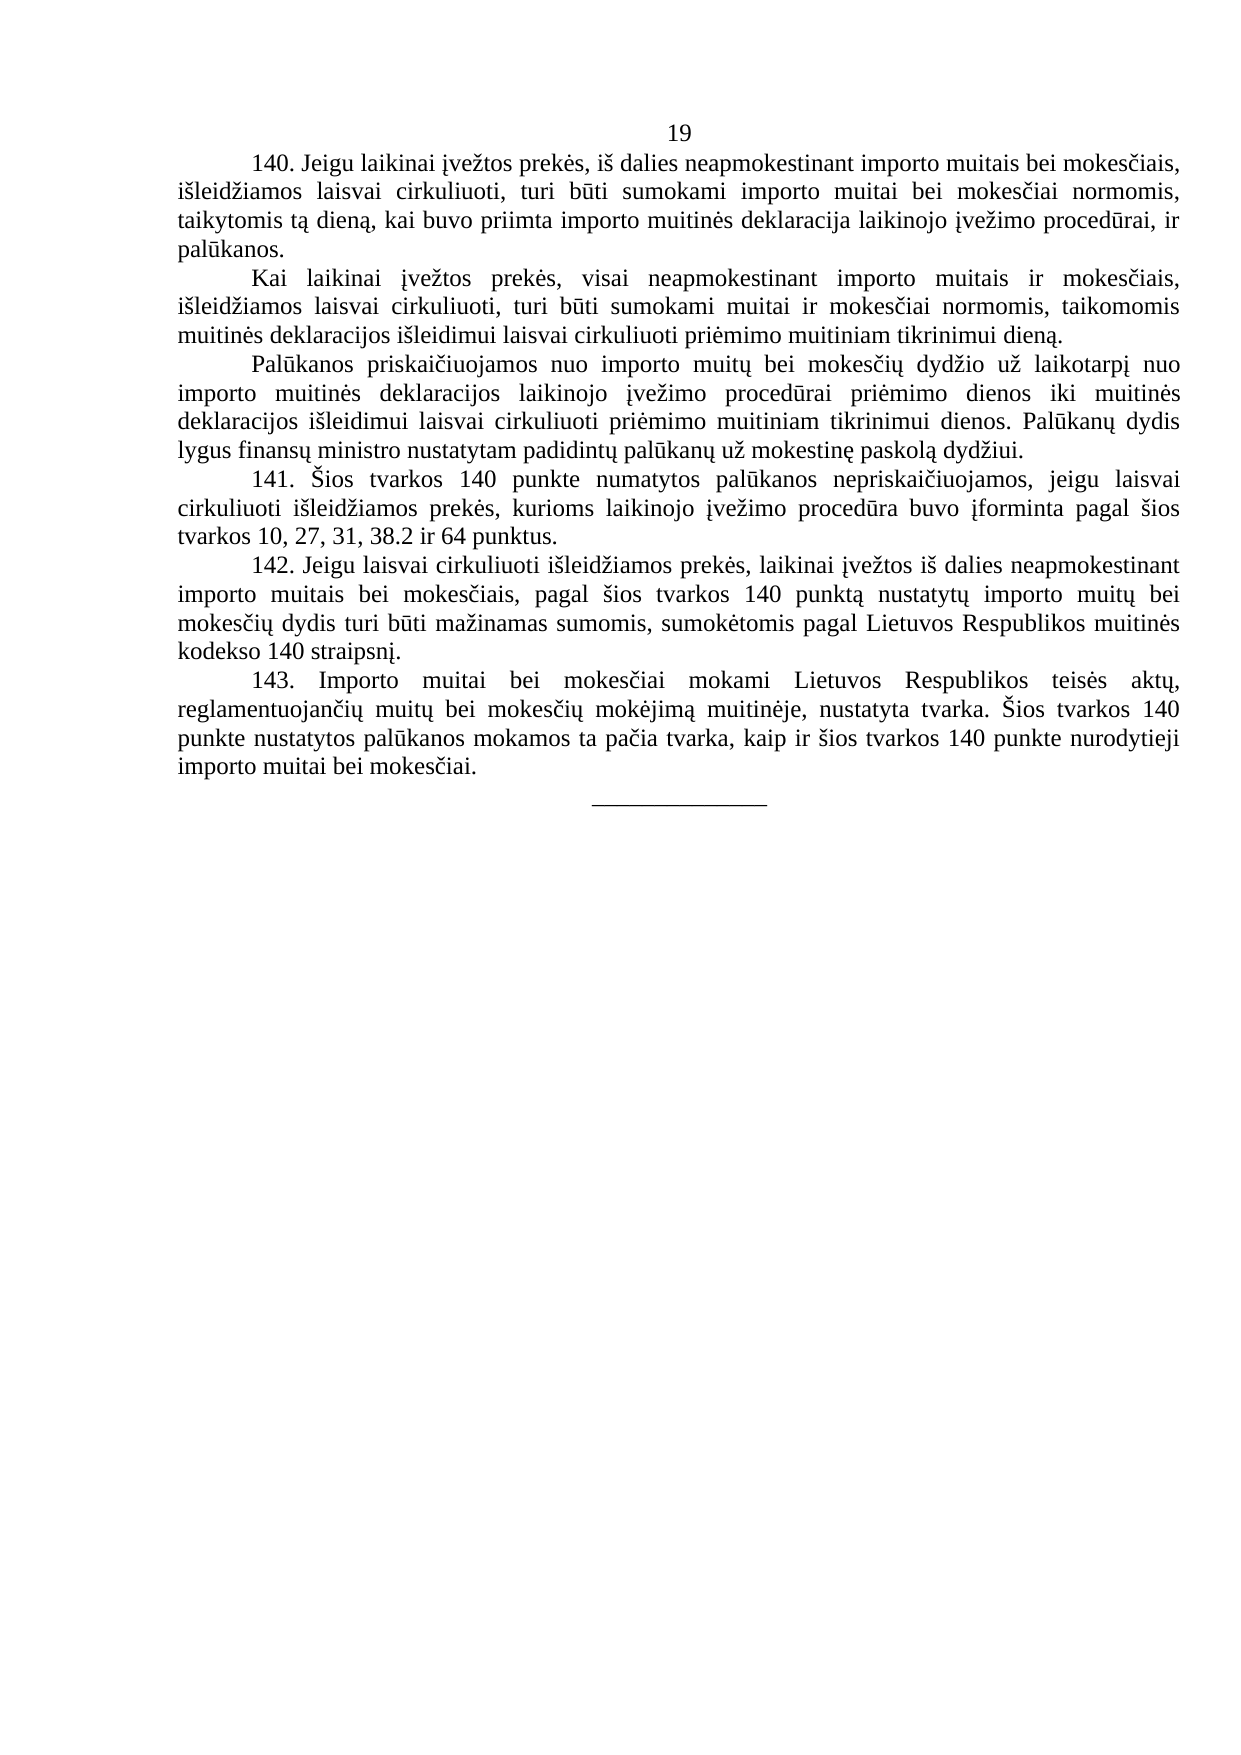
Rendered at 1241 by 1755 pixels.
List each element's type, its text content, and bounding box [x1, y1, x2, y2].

text 142. Jeigu laisvai cirkuliuoti išleidžiamos prekės, laikinai įvežtos iš dalies neapmokestinant importo muitais bei mokesčiais, pagal šios tvarkos 140 punktą nustatytų importo muitų bei mokesčių dydis turi būti mažinamas sumomis, sumokėtomis pagal Lietuvos Respublikos muitinės kodekso 140 straipsnį. [177, 550, 1181, 665]
text Palūkanos priskaičiuojamos nuo importo muitų bei mokesčių dydžio už laikotarpį nuo importo muitinės deklaracijos laikinojo įvežimo procedūrai priėmimo dienos iki muitinės deklaracijos išleidimui laisvai cirkuliuoti priėmimo muitiniam tikrinimui dienos. Palūkanų dydis lygus finansų ministro nustatytam padidintų palūkanų už mokestinę paskolą dydžiui. [177, 349, 1181, 464]
text 143. Importo muitai bei mokesčiai mokami Lietuvos Respublikos teisės aktų, reglamentuojančių muitų bei mokesčių mokėjimą muitinėje, nustatyta tvarka. Šios tvarkos 140 punkte nustatytos palūkanos mokamos ta pačia tvarka, kaip ir šios tvarkos 140 punkte nurodytieji importo muitai bei mokesčiai. [177, 665, 1181, 780]
text 141. Šios tvarkos 140 punkte numatytos palūkanos nepriskaičiuojamos, jeigu laisvai cirkuliuoti išleidžiamos prekės, kurioms laikinojo įvežimo procedūra buvo įforminta pagal šios tvarkos 10, 27, 31, 38.2 ir 64 punktus. [177, 464, 1181, 550]
text 140. Jeigu laikinai įvežtos prekės, iš dalies neapmokestinant importo muitais bei mokesčiais, išleidžiamos laisvai cirkuliuoti, turi būti sumokami importo muitai bei mokesčiai normomis, taikytomis tą dieną, kai buvo priimta importo muitinės deklaracija laikinojo įvežimo procedūrai, ir palūkanos. [177, 148, 1181, 263]
text Kai laikinai įvežtos prekės, visai neapmokestinant importo muitais ir mokesčiais, išleidžiamos laisvai cirkuliuoti, turi būti sumokami muitai ir mokesčiai normomis, taikomomis muitinės deklaracijos išleidimui laisvai cirkuliuoti priėmimo muitiniam tikrinimui dieną. [177, 263, 1181, 349]
text ______________ [177, 780, 1181, 809]
